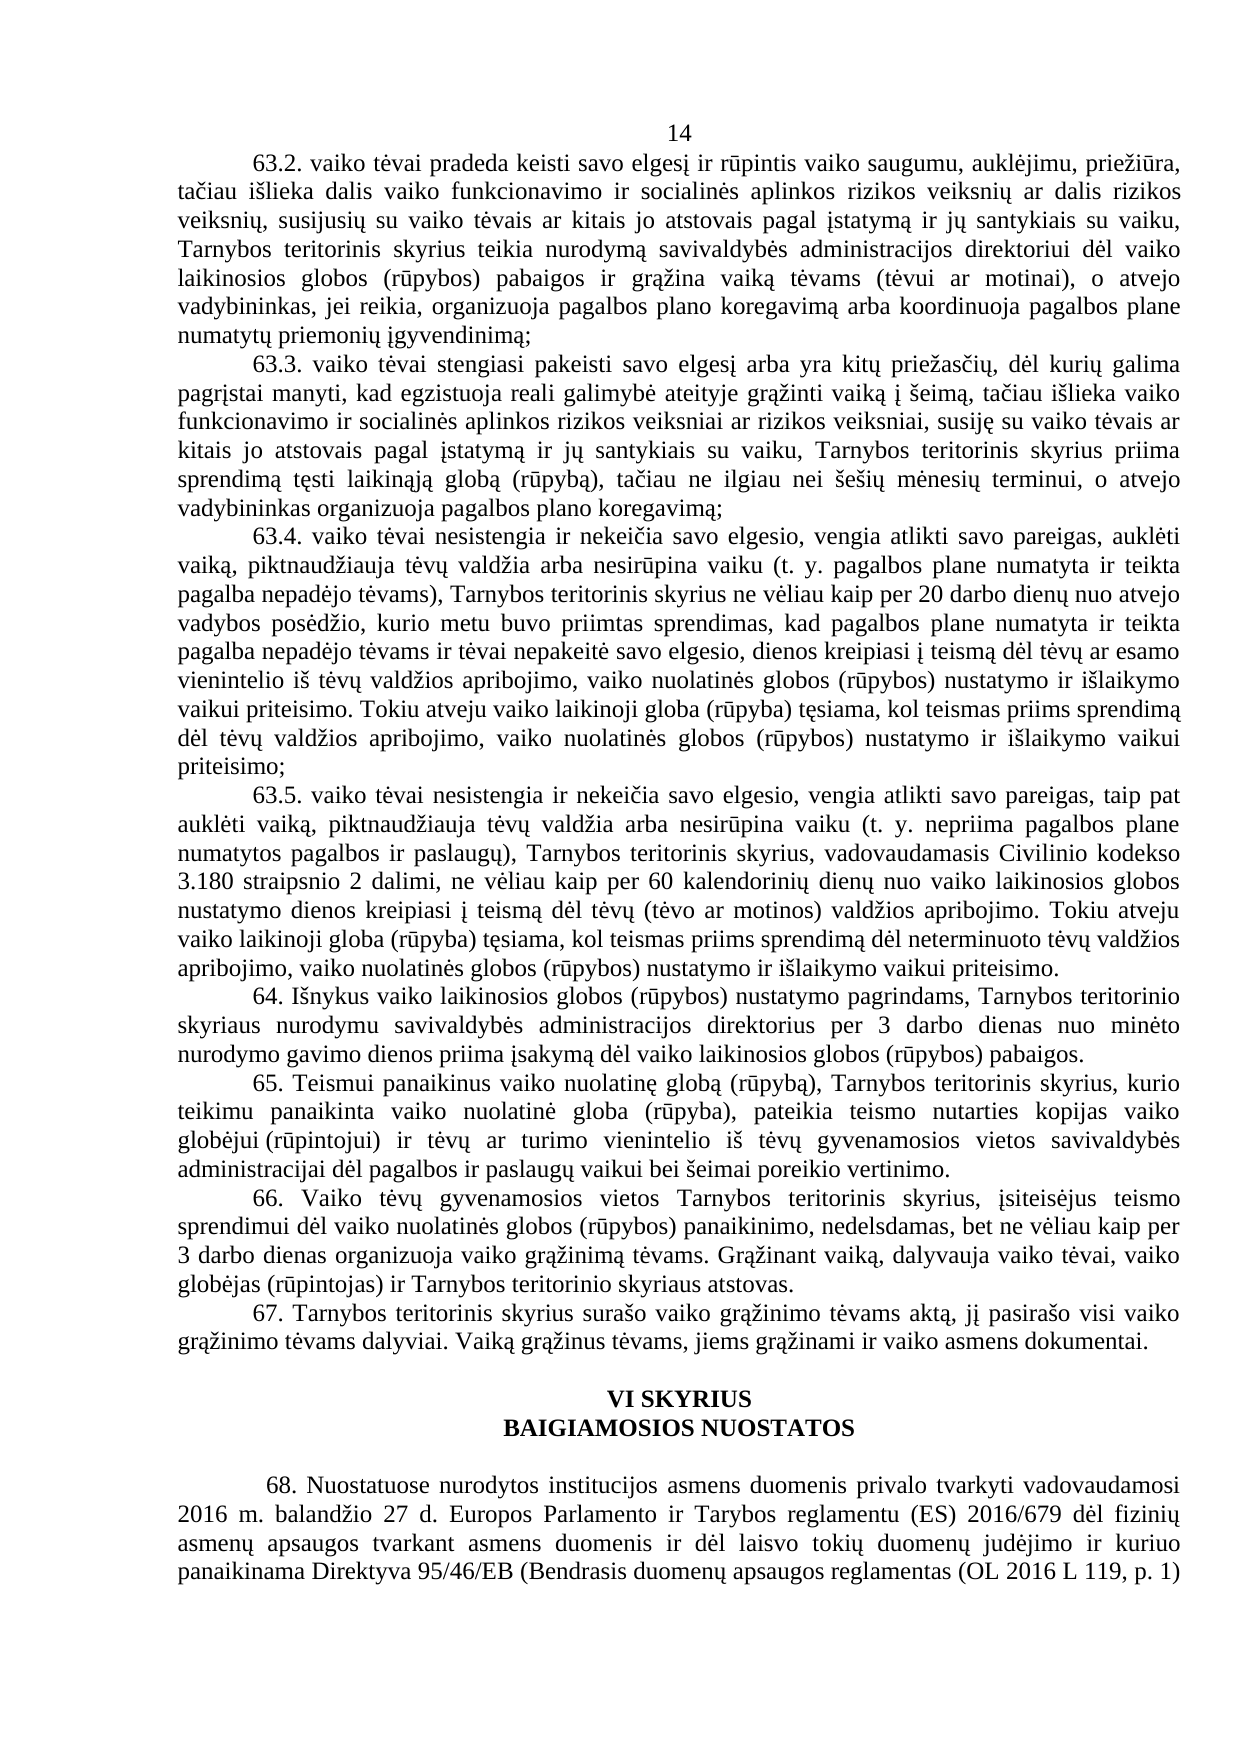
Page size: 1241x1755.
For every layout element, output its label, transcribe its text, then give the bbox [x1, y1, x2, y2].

text VI SKYRIUS [177, 1384, 1181, 1413]
text 63.2. vaiko tėvai pradeda keisti savo elgesį ir rūpintis vaiko saugumu, auklėjimu, priežiūra, tačiau išlieka dalis vaiko funkcionavimo ir socialinės aplinkos rizikos veiksnių ar dalis rizikos veiksnių, susijusių su vaiko tėvais ar kitais jo atstovais pagal įstatymą ir jų santykiais su vaiku, Tarnybos teritorinis skyrius teikia nurodymą savivaldybės administracijos direktoriui dėl vaiko laikinosios globos (rūpybos) pabaigos ir grąžina vaiką tėvams (tėvui ar motinai), o atvejo vadybininkas, jei reikia, organizuoja pagalbos plano koregavimą arba koordinuoja pagalbos plane numatytų priemonių įgyvendinimą; [177, 148, 1181, 349]
text 65. Teismui panaikinus vaiko nuolatinę globą (rūpybą), Tarnybos teritorinis skyrius, kurio teikimu panaikinta vaiko nuolatinė globa (rūpyba), pateikia teismo nutarties kopijas vaiko globėjui (rūpintojui) ir tėvų ar turimo vienintelio iš tėvų gyvenamosios vietos savivaldybės administracijai dėl pagalbos ir paslaugų vaikui bei šeimai poreikio vertinimo. [177, 1068, 1181, 1183]
text 63.4. vaiko tėvai nesistengia ir nekeičia savo elgesio, vengia atlikti savo pareigas, auklėti vaiką, piktnaudžiauja tėvų valdžia arba nesirūpina vaiku (t. y. pagalbos plane numatyta ir teikta pagalba nepadėjo tėvams), Tarnybos teritorinis skyrius ne vėliau kaip per 20 darbo dienų nuo atvejo vadybos posėdžio, kurio metu buvo priimtas sprendimas, kad pagalbos plane numatyta ir teikta pagalba nepadėjo tėvams ir tėvai nepakeitė savo elgesio, dienos kreipiasi į teismą dėl tėvų ar esamo vienintelio iš tėvų valdžios apribojimo, vaiko nuolatinės globos (rūpybos) nustatymo ir išlaikymo vaikui priteisimo. Tokiu atveju vaiko laikinoji globa (rūpyba) tęsiama, kol teismas priims sprendimą dėl tėvų valdžios apribojimo, vaiko nuolatinės globos (rūpybos) nustatymo ir išlaikymo vaikui priteisimo; [177, 521, 1181, 780]
text 66. Vaiko tėvų gyvenamosios vietos Tarnybos teritorinis skyrius, įsiteisėjus teismo sprendimui dėl vaiko nuolatinės globos (rūpybos) panaikinimo, nedelsdamas, bet ne vėliau kaip per 3 darbo dienas organizuoja vaiko grąžinimą tėvams. Grąžinant vaiką, dalyvauja vaiko tėvai, vaiko globėjas (rūpintojas) ir Tarnybos teritorinio skyriaus atstovas. [177, 1183, 1181, 1298]
text 63.5. vaiko tėvai nesistengia ir nekeičia savo elgesio, vengia atlikti savo pareigas, taip pat auklėti vaiką, piktnaudžiauja tėvų valdžia arba nesirūpina vaiku (t. y. nepriima pagalbos plane numatytos pagalbos ir paslaugų), Tarnybos teritorinis skyrius, vadovaudamasis Civilinio kodekso 3.180 straipsnio 2 dalimi, ne vėliau kaip per 60 kalendorinių dienų nuo vaiko laikinosios globos nustatymo dienos kreipiasi į teismą dėl tėvų (tėvo ar motinos) valdžios apribojimo. Tokiu atveju vaiko laikinoji globa (rūpyba) tęsiama, kol teismas priims sprendimą dėl neterminuoto tėvų valdžios apribojimo, vaiko nuolatinės globos (rūpybos) nustatymo ir išlaikymo vaikui priteisimo. [177, 780, 1181, 981]
text 68. Nuostatuose nurodytos institucijos asmens duomenis privalo tvarkyti vadovaudamosi 2016 m. balandžio 27 d. Europos Parlamento ir Tarybos reglamentu (ES) 2016/679 dėl fizinių asmenų apsaugos tvarkant asmens duomenis ir dėl laisvo tokių duomenų judėjimo ir kuriuo panaikinama Direktyva 95/46/EB (Bendrasis duomenų apsaugos reglamentas (OL 2016 L 119, p. 1) [177, 1470, 1181, 1585]
text 63.3. vaiko tėvai stengiasi pakeisti savo elgesį arba yra kitų priežasčių, dėl kurių galima pagrįstai manyti, kad egzistuoja reali galimybė ateityje grąžinti vaiką į šeimą, tačiau išlieka vaiko funkcionavimo ir socialinės aplinkos rizikos veiksniai ar rizikos veiksniai, susiję su vaiko tėvais ar kitais jo atstovais pagal įstatymą ir jų santykiais su vaiku, Tarnybos teritorinis skyrius priima sprendimą tęsti laikinąją globą (rūpybą), tačiau ne ilgiau nei šešių mėnesių terminui, o atvejo vadybininkas organizuoja pagalbos plano koregavimą; [177, 349, 1181, 521]
text BAIGIAMOSIOS NUOSTATOS [177, 1413, 1181, 1441]
text 67. Tarnybos teritorinis skyrius surašo vaiko grąžinimo tėvams aktą, jį pasirašo visi vaiko grąžinimo tėvams dalyviai. Vaiką grąžinus tėvams, jiems grąžinami ir vaiko asmens dokumentai. [177, 1298, 1181, 1355]
text 64. Išnykus vaiko laikinosios globos (rūpybos) nustatymo pagrindams, Tarnybos teritorinio skyriaus nurodymu savivaldybės administracijos direktorius per 3 darbo dienas nuo minėto nurodymo gavimo dienos priima įsakymą dėl vaiko laikinosios globos (rūpybos) pabaigos. [177, 981, 1181, 1068]
